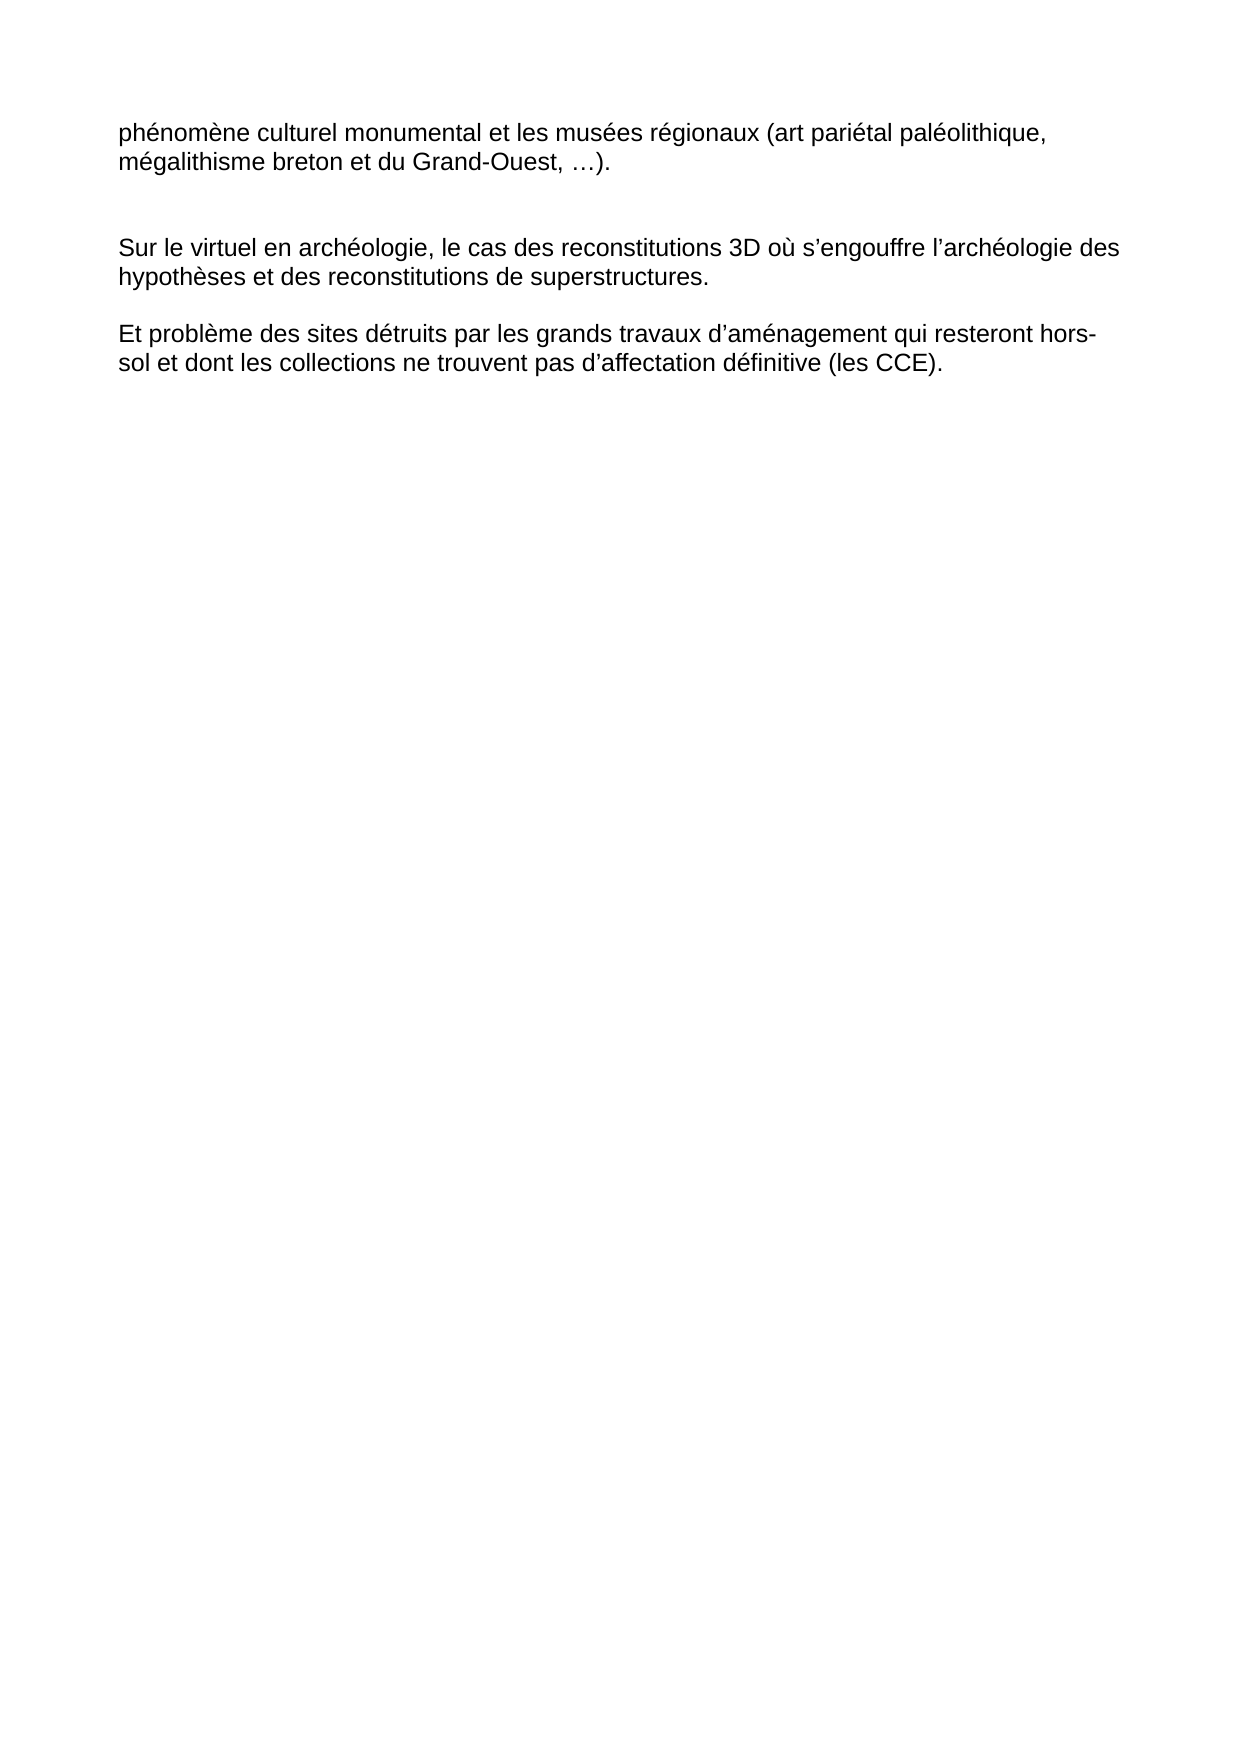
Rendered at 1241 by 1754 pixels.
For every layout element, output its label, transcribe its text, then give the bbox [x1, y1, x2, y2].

text Et problème des sites détruits par les grands travaux d’aménagement qui resteront hors-sol et dont les collections ne trouvent pas d’affectation définitive (les CCE). [118, 319, 1122, 377]
text phénomène culturel monumental et les musées régionaux (art pariétal paléolithique, mégalithisme breton et du Grand-Ouest, …). [118, 118, 1122, 176]
text Sur le virtuel en archéologie, le cas des reconstitutions 3D où s’engouffre l’archéologie des hypothèses et des reconstitutions de superstructures. [118, 233, 1122, 291]
